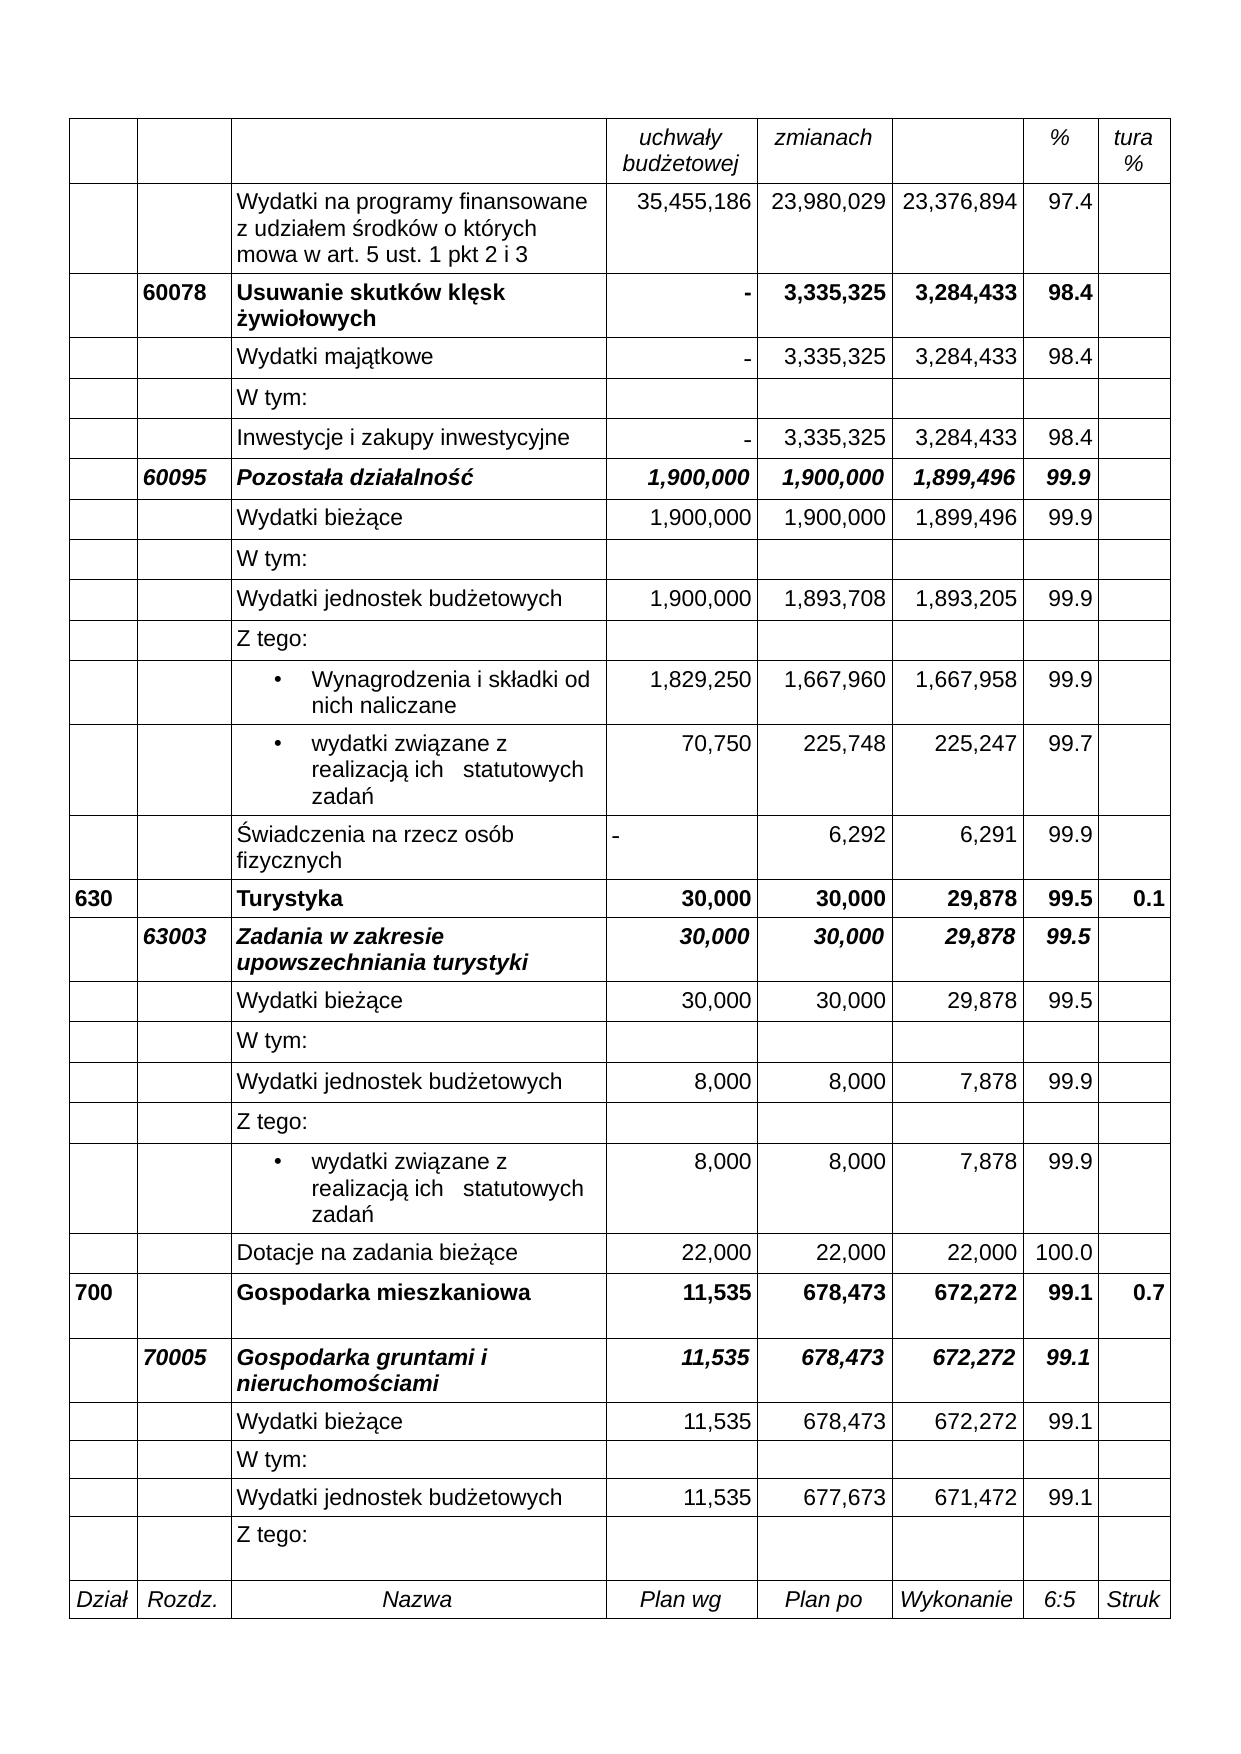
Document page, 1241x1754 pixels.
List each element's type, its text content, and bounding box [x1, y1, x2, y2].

table_cell [70, 338, 137, 378]
table_cell [1099, 1479, 1170, 1516]
table_cell 35 455 186 [607, 184, 757, 273]
table_cell [607, 1517, 757, 1580]
table_cell [607, 621, 757, 660]
table_cell wydatki związane z realizacją ich statutowych zadań [232, 725, 606, 815]
table_cell 8 000 [758, 1063, 892, 1102]
table_cell 30 000 [607, 918, 757, 981]
table_cell [138, 184, 231, 273]
table_cell 99,9 [1024, 580, 1098, 619]
table_cell [1099, 816, 1170, 879]
table_cell 99,1 [1024, 1274, 1098, 1338]
table_cell W tym: [232, 1441, 606, 1478]
table_cell [758, 1103, 892, 1142]
table_cell [893, 1103, 1023, 1142]
table_cell [70, 982, 137, 1021]
table_cell [1099, 379, 1170, 418]
table_cell 6 291 [893, 816, 1023, 879]
table_cell Wydatki bieżące [232, 982, 606, 1021]
table_cell 3 284 433 [893, 274, 1023, 337]
table_cell Plan wg [607, 1581, 757, 1618]
table_cell 29 878 [893, 982, 1023, 1021]
table_cell [138, 982, 231, 1021]
table_cell [1099, 274, 1170, 337]
table_cell Wydatki bieżące [232, 500, 606, 539]
table_cell 99,7 [1024, 725, 1098, 815]
table_cell [758, 621, 892, 660]
table_cell 30 000 [758, 918, 892, 981]
table_cell 1 899 496 [893, 459, 1023, 498]
table_cell - [607, 816, 757, 879]
table_cell 1 900 000 [758, 500, 892, 539]
table_cell [1099, 1103, 1170, 1142]
table_cell Z tego: [232, 1517, 606, 1580]
table_cell [70, 1441, 137, 1478]
table_cell 60095 [138, 459, 231, 498]
table_cell [70, 661, 137, 724]
table_cell 97,4 [1024, 184, 1098, 273]
table_cell [138, 1022, 231, 1062]
table_cell [138, 880, 231, 917]
table_cell 1 667 958 [893, 661, 1023, 724]
table_cell Zadania w zakresie upowszechniania turystyki [232, 918, 606, 981]
table_cell 30 000 [607, 982, 757, 1021]
table_cell [138, 725, 231, 815]
table_cell Rozdz. [138, 1581, 231, 1618]
table_cell 70005 [138, 1339, 231, 1402]
table_cell 1 900 000 [607, 500, 757, 539]
table_cell [758, 1441, 892, 1478]
table_cell [893, 621, 1023, 660]
table_cell W tym: [232, 1022, 606, 1062]
table_cell [1099, 1517, 1170, 1580]
table_cell [893, 1517, 1023, 1580]
table_cell 1 893 708 [758, 580, 892, 619]
table_cell [1024, 621, 1098, 660]
table_cell 678 473 [758, 1274, 892, 1338]
table_cell [1099, 982, 1170, 1021]
table_cell [893, 379, 1023, 418]
table_cell [138, 379, 231, 418]
table_cell % [1024, 119, 1098, 182]
table_cell [138, 1403, 231, 1440]
table_cell [138, 338, 231, 378]
table_cell [1099, 1234, 1170, 1273]
table_cell 98,4 [1024, 338, 1098, 378]
table_cell [138, 621, 231, 660]
table_cell [70, 1063, 137, 1102]
table_cell [70, 725, 137, 815]
table_cell 1 893 205 [893, 580, 1023, 619]
table_cell [607, 379, 757, 418]
table_cell 700 [70, 1274, 137, 1338]
table_cell 22 000 [607, 1234, 757, 1273]
table_cell [607, 1441, 757, 1478]
table_cell [1099, 1403, 1170, 1440]
table_cell 672 272 [893, 1274, 1023, 1338]
table_cell [893, 119, 1023, 182]
table_cell Dział [70, 1581, 137, 1618]
table_cell [70, 1517, 137, 1580]
table_cell [232, 119, 606, 182]
table_cell [1024, 379, 1098, 418]
table_cell [70, 419, 137, 458]
table_cell [70, 184, 137, 273]
table_cell [1099, 621, 1170, 660]
table_cell [138, 1144, 231, 1233]
table_cell [607, 1103, 757, 1142]
table_cell 22 000 [758, 1234, 892, 1273]
table_cell Inwestycje i zakupy inwestycyjne [232, 419, 606, 458]
table_cell [70, 1403, 137, 1440]
table_cell Gospodarka gruntami i nieruchomościami [232, 1339, 606, 1402]
table_cell 6:5 [1024, 1581, 1098, 1618]
table_cell [138, 1234, 231, 1273]
table_cell 99,5 [1024, 918, 1098, 981]
table_cell 99,9 [1024, 816, 1098, 879]
table_cell [70, 274, 137, 337]
table_cell 8 000 [758, 1144, 892, 1233]
table_cell [758, 1022, 892, 1062]
table_cell 99,9 [1024, 661, 1098, 724]
table_cell Struk [1099, 1581, 1170, 1618]
table_cell 3 335 325 [758, 338, 892, 378]
table_cell [70, 1479, 137, 1516]
table_cell Z tego: [232, 1103, 606, 1142]
table_cell [70, 580, 137, 619]
table_cell [758, 379, 892, 418]
table_cell - [607, 338, 757, 378]
table_cell [138, 419, 231, 458]
table_cell [1024, 1103, 1098, 1142]
table_cell Wynagrodzenia i składki od nich naliczane [232, 661, 606, 724]
table_cell 100,0 [1024, 1234, 1098, 1273]
table_cell 99,5 [1024, 880, 1098, 917]
table_cell [70, 459, 137, 498]
table_cell [138, 1274, 231, 1338]
table_cell [1099, 1441, 1170, 1478]
table_cell 1 667 960 [758, 661, 892, 724]
table_cell 99,9 [1024, 459, 1098, 498]
table_cell 8 000 [607, 1144, 757, 1233]
table_cell [1099, 338, 1170, 378]
table_cell [138, 1063, 231, 1102]
table_cell [70, 540, 137, 579]
table_cell 1 899 496 [893, 500, 1023, 539]
table_cell [138, 1103, 231, 1142]
table_cell 672 272 [893, 1339, 1023, 1402]
table_cell 70 750 [607, 725, 757, 815]
table_cell [893, 1441, 1023, 1478]
table_cell 99,1 [1024, 1339, 1098, 1402]
table_cell 7 878 [893, 1063, 1023, 1102]
table_cell Wydatki jednostek budżetowych [232, 1479, 606, 1516]
table_cell [758, 1517, 892, 1580]
table_cell [138, 119, 231, 182]
table_cell 11 535 [607, 1274, 757, 1338]
table_cell [138, 1517, 231, 1580]
table_cell [138, 661, 231, 724]
table_cell [1099, 1063, 1170, 1102]
table_cell [1024, 1441, 1098, 1478]
table_cell Dotacje na zadania bieżące [232, 1234, 606, 1273]
table_cell Nazwa [232, 1581, 606, 1618]
table_cell 672 272 [893, 1403, 1023, 1440]
table_cell [758, 540, 892, 579]
table_cell [70, 816, 137, 879]
table_cell [70, 918, 137, 981]
table_cell 0,7 [1099, 1274, 1170, 1338]
table_cell [138, 540, 231, 579]
table_cell [70, 1022, 137, 1062]
table_cell [70, 1339, 137, 1402]
table_cell [1099, 661, 1170, 724]
table_cell 29 878 [893, 918, 1023, 981]
table_cell [70, 379, 137, 418]
table_cell uchwały budżetowej [607, 119, 757, 182]
table_cell 99,5 [1024, 982, 1098, 1021]
table_cell [1024, 1517, 1098, 1580]
table_cell 11 535 [607, 1339, 757, 1402]
table_cell 30 000 [758, 982, 892, 1021]
table_cell 99,1 [1024, 1479, 1098, 1516]
table_cell [1099, 419, 1170, 458]
table_cell 22 000 [893, 1234, 1023, 1273]
table_cell 3 284 433 [893, 419, 1023, 458]
table_cell - [607, 274, 757, 337]
table_cell 60078 [138, 274, 231, 337]
table_cell [1099, 1022, 1170, 1062]
table_cell 11 535 [607, 1403, 757, 1440]
table_cell [70, 500, 137, 539]
table_cell Pozostała działalność [232, 459, 606, 498]
table_cell 678 473 [758, 1403, 892, 1440]
table_cell 29 878 [893, 880, 1023, 917]
table_cell 225 247 [893, 725, 1023, 815]
table_cell 630 [70, 880, 137, 917]
table_cell [1099, 1339, 1170, 1402]
table_cell [1099, 500, 1170, 539]
table_cell [1099, 184, 1170, 273]
table_cell Turystyka [232, 880, 606, 917]
table_cell [1099, 580, 1170, 619]
table_cell 98,4 [1024, 274, 1098, 337]
table_cell 6 292 [758, 816, 892, 879]
table_cell wydatki związane z realizacją ich statutowych zadań [232, 1144, 606, 1233]
table_cell [607, 1022, 757, 1062]
table_cell W tym: [232, 379, 606, 418]
table_cell [70, 1144, 137, 1233]
table_cell 11 535 [607, 1479, 757, 1516]
table_cell Wydatki na programy finansowane z udziałem środków o których mowa w art. 5 ust. 1 pkt 2 i 3 [232, 184, 606, 273]
table_cell [1024, 1022, 1098, 1062]
table_cell 30 000 [607, 880, 757, 917]
table_cell Usuwanie skutków klęsk żywiołowych [232, 274, 606, 337]
table_cell 99,9 [1024, 1144, 1098, 1233]
table_cell W tym: [232, 540, 606, 579]
table_cell 1 900 000 [607, 580, 757, 619]
table_cell [1099, 459, 1170, 498]
table_cell Wydatki majątkowe [232, 338, 606, 378]
table_cell Świadczenia na rzecz osób fizycznych [232, 816, 606, 879]
table_cell 3 335 325 [758, 274, 892, 337]
table_cell Wydatki bieżące [232, 1403, 606, 1440]
table_cell 225 748 [758, 725, 892, 815]
table_cell [1099, 918, 1170, 981]
table_cell [138, 816, 231, 879]
table_cell 1 829 250 [607, 661, 757, 724]
table_cell [893, 1022, 1023, 1062]
table_cell 0,1 [1099, 880, 1170, 917]
table_cell [70, 1234, 137, 1273]
table_cell Wydatki jednostek budżetowych [232, 1063, 606, 1102]
table_cell 8 000 [607, 1063, 757, 1102]
table_cell Z tego: [232, 621, 606, 660]
table_cell [138, 1441, 231, 1478]
table_cell Gospodarka mieszkaniowa [232, 1274, 606, 1338]
table_cell Wydatki jednostek budżetowych [232, 580, 606, 619]
table_cell 63003 [138, 918, 231, 981]
table_cell 671 472 [893, 1479, 1023, 1516]
table_cell Plan po [758, 1581, 892, 1618]
table_cell 1 900 000 [758, 459, 892, 498]
table_cell 23 980 029 [758, 184, 892, 273]
table_cell [893, 540, 1023, 579]
table_cell [70, 621, 137, 660]
table_cell 678 473 [758, 1339, 892, 1402]
table_cell 98,4 [1024, 419, 1098, 458]
table_cell [138, 580, 231, 619]
table_cell [1024, 540, 1098, 579]
table_cell 30 000 [758, 880, 892, 917]
table_cell [70, 1103, 137, 1142]
table_cell 3 335 325 [758, 419, 892, 458]
table_cell [1099, 540, 1170, 579]
table_cell 99,9 [1024, 500, 1098, 539]
table_cell [607, 540, 757, 579]
table_cell [138, 500, 231, 539]
table_cell 99,1 [1024, 1403, 1098, 1440]
table_cell [1099, 725, 1170, 815]
table_cell [1099, 1144, 1170, 1233]
table_cell 99,9 [1024, 1063, 1098, 1102]
table_cell [138, 1479, 231, 1516]
table_cell 1 900 000 [607, 459, 757, 498]
table_cell [70, 119, 137, 182]
table_cell zmianach [758, 119, 892, 182]
table_cell Wykonanie [893, 1581, 1023, 1618]
table_cell 7 878 [893, 1144, 1023, 1233]
table_cell tura % [1099, 119, 1170, 182]
table_cell 3 284 433 [893, 338, 1023, 378]
table_cell 677 673 [758, 1479, 892, 1516]
table_cell - [607, 419, 757, 458]
table_cell 23 376 894 [893, 184, 1023, 273]
